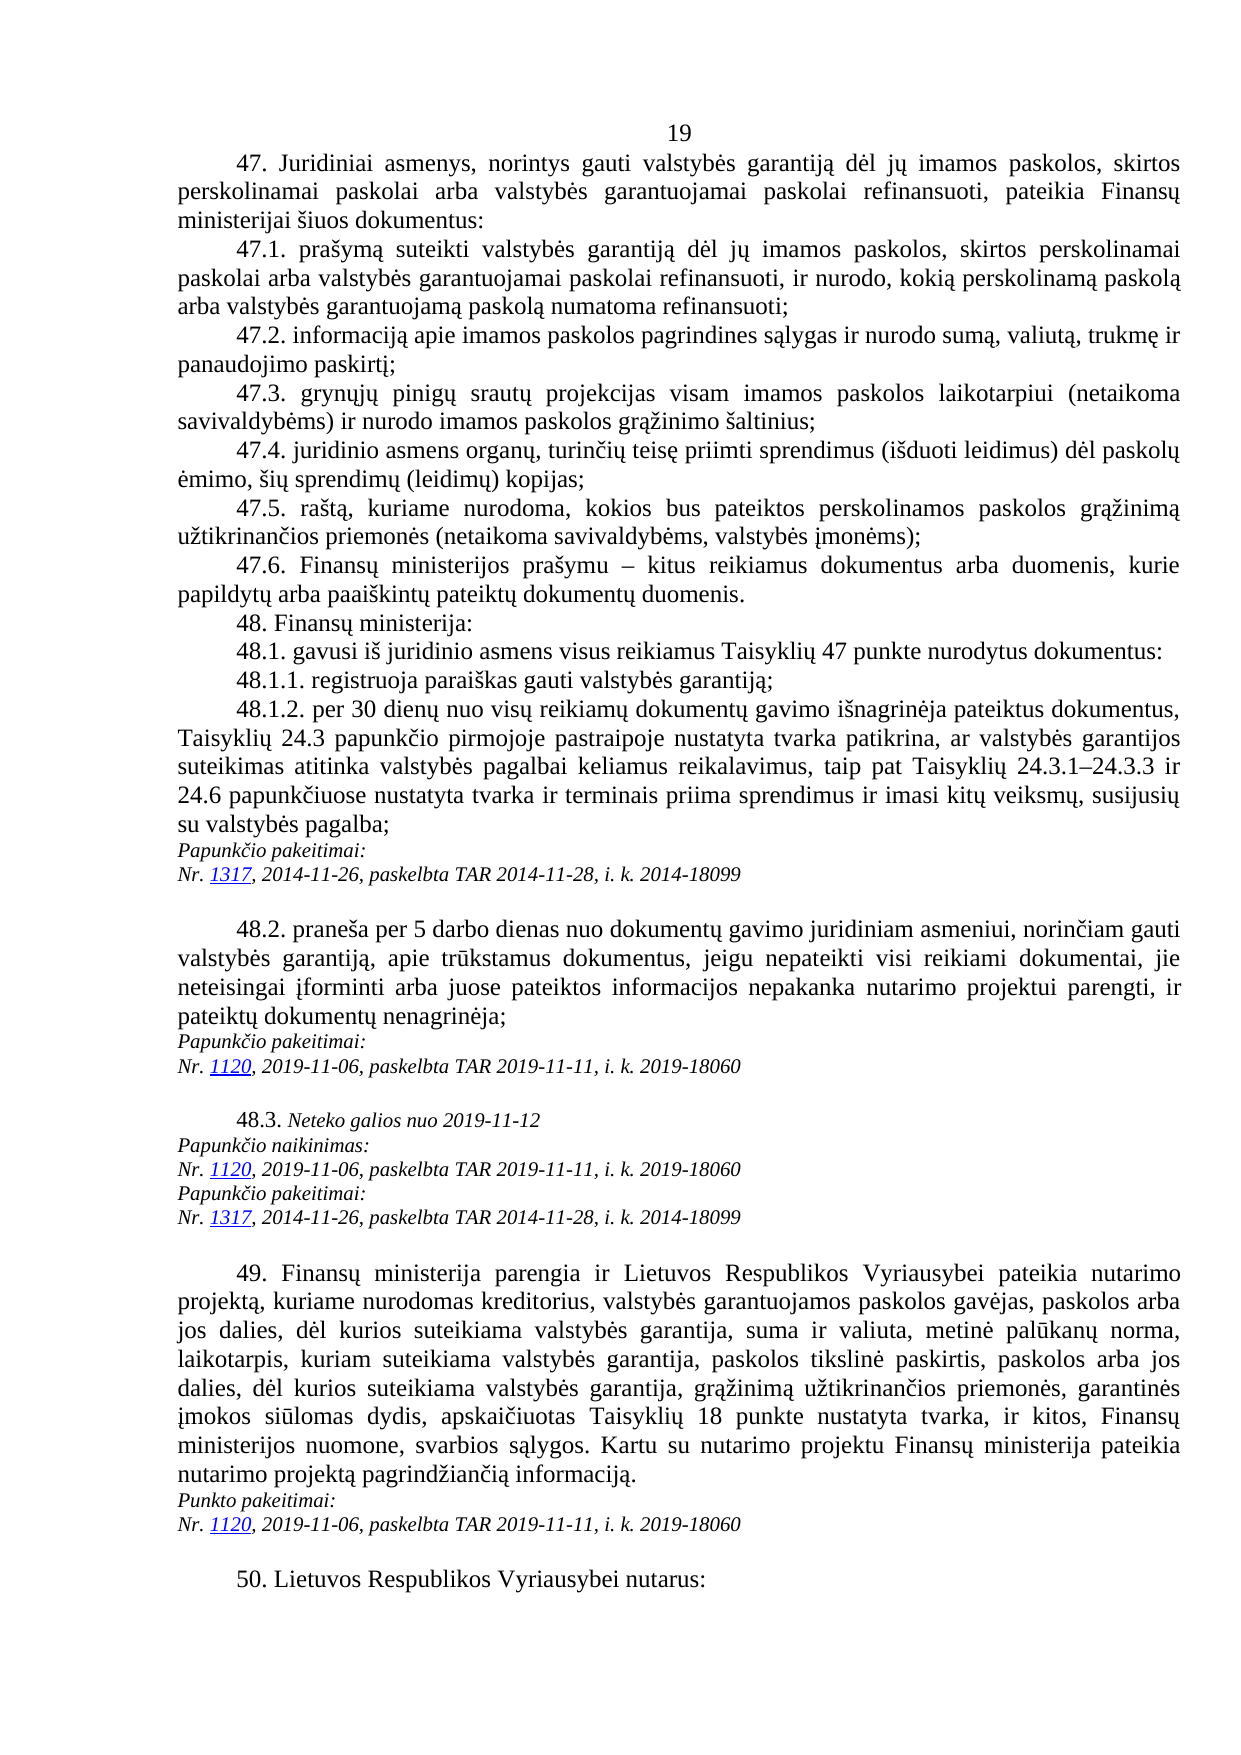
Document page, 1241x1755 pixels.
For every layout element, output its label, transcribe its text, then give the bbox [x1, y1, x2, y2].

text 48.1.2. per 30 dienų nuo visų reikiamų dokumentų gavimo išnagrinėja pateiktus dokumentus, Taisyklių 24.3 papunkčio pirmojoje pastraipoje nustatyta tvarka patikrina, ar valstybės garantijos suteikimas atitinka valstybės pagalbai keliamus reikalavimus, taip pat Taisyklių 24.3.1–24.3.3 ir 24.6 papunkčiuose nustatyta tvarka ir terminais priima sprendimus ir imasi kitų veiksmų, susijusių su valstybės pagalba; [177, 694, 1181, 838]
text Papunkčio pakeitimai: [177, 1181, 1181, 1205]
text Nr. 1317, 2014-11-26, paskelbta TAR 2014-11-28, i. k. 2014-18099 [177, 1205, 1181, 1229]
text Nr. 1120, 2019-11-06, paskelbta TAR 2019-11-11, i. k. 2019-18060 [177, 1053, 1181, 1078]
text Papunkčio pakeitimai: [177, 1029, 1181, 1053]
text Nr. 1317, 2014-11-26, paskelbta TAR 2014-11-28, i. k. 2014-18099 [177, 862, 1181, 886]
text 48.3. Neteko galios nuo 2019-11-12 [177, 1106, 1181, 1133]
text 48.1.1. registruoja paraiškas gauti valstybės garantiją; [177, 665, 1181, 694]
text 47. Juridiniai asmenys, norintys gauti valstybės garantiją dėl jų imamos paskolos, skirtos perskolinamai paskolai arba valstybės garantuojamai paskolai refinansuoti, pateikia Finansų ministerijai šiuos dokumentus: [177, 148, 1181, 234]
text Punkto pakeitimai: [177, 1488, 1181, 1512]
text Papunkčio naikinimas: [177, 1133, 1181, 1157]
text 48.2. praneša per 5 darbo dienas nuo dokumentų gavimo juridiniam asmeniui, norinčiam gauti valstybės garantiją, apie trūkstamus dokumentus, jeigu nepateikti visi reikiami dokumentai, jie neteisingai įforminti arba juose pateiktos informacijos nepakanka nutarimo projektui parengti, ir pateiktų dokumentų nenagrinėja; [177, 914, 1181, 1029]
text 47.1. prašymą suteikti valstybės garantiją dėl jų imamos paskolos, skirtos perskolinamai paskolai arba valstybės garantuojamai paskolai refinansuoti, ir nurodo, kokią perskolinamą paskolą arba valstybės garantuojamą paskolą numatoma refinansuoti; [177, 234, 1181, 320]
text 47.6. Finansų ministerijos prašymu – kitus reikiamus dokumentus arba duomenis, kurie papildytų arba paaiškintų pateiktų dokumentų duomenis. [177, 550, 1181, 608]
text 47.2. informaciją apie imamos paskolos pagrindines sąlygas ir nurodo sumą, valiutą, trukmę ir panaudojimo paskirtį; [177, 320, 1181, 378]
text Nr. 1120, 2019-11-06, paskelbta TAR 2019-11-11, i. k. 2019-18060 [177, 1157, 1181, 1181]
text 47.3. grynųjų pinigų srautų projekcijas visam imamos paskolos laikotarpiui (netaikoma savivaldybėms) ir nurodo imamos paskolos grąžinimo šaltinius; [177, 378, 1181, 435]
text 47.4. juridinio asmens organų, turinčių teisę priimti sprendimus (išduoti leidimus) dėl paskolų ėmimo, šių sprendimų (leidimų) kopijas; [177, 435, 1181, 493]
text Papunkčio pakeitimai: [177, 838, 1181, 862]
text 50. Lietuvos Respublikos Vyriausybei nutarus: [177, 1564, 1181, 1593]
text 48.1. gavusi iš juridinio asmens visus reikiamus Taisyklių 47 punkte nurodytus dokumentus: [177, 636, 1181, 665]
text 48. Finansų ministerija: [177, 608, 1181, 636]
text Nr. 1120, 2019-11-06, paskelbta TAR 2019-11-11, i. k. 2019-18060 [177, 1512, 1181, 1536]
text 47.5. raštą, kuriame nurodoma, kokios bus pateiktos perskolinamos paskolos grąžinimą užtikrinančios priemonės (netaikoma savivaldybėms, valstybės įmonėms); [177, 493, 1181, 550]
text 49. Finansų ministerija parengia ir Lietuvos Respublikos Vyriausybei pateikia nutarimo projektą, kuriame nurodomas kreditorius, valstybės garantuojamos paskolos gavėjas, paskolos arba jos dalies, dėl kurios suteikiama valstybės garantija, suma ir valiuta, metinė palūkanų norma, laikotarpis, kuriam suteikiama valstybės garantija, paskolos tikslinė paskirtis, paskolos arba jos dalies, dėl kurios suteikiama valstybės garantija, grąžinimą užtikrinančios priemonės, garantinės įmokos siūlomas dydis, apskaičiuotas Taisyklių 18 punkte nustatyta tvarka, ir kitos, Finansų ministerijos nuomone, svarbios sąlygos. Kartu su nutarimo projektu Finansų ministerija pateikia nutarimo projektą pagrindžiančią informaciją. [177, 1258, 1181, 1488]
